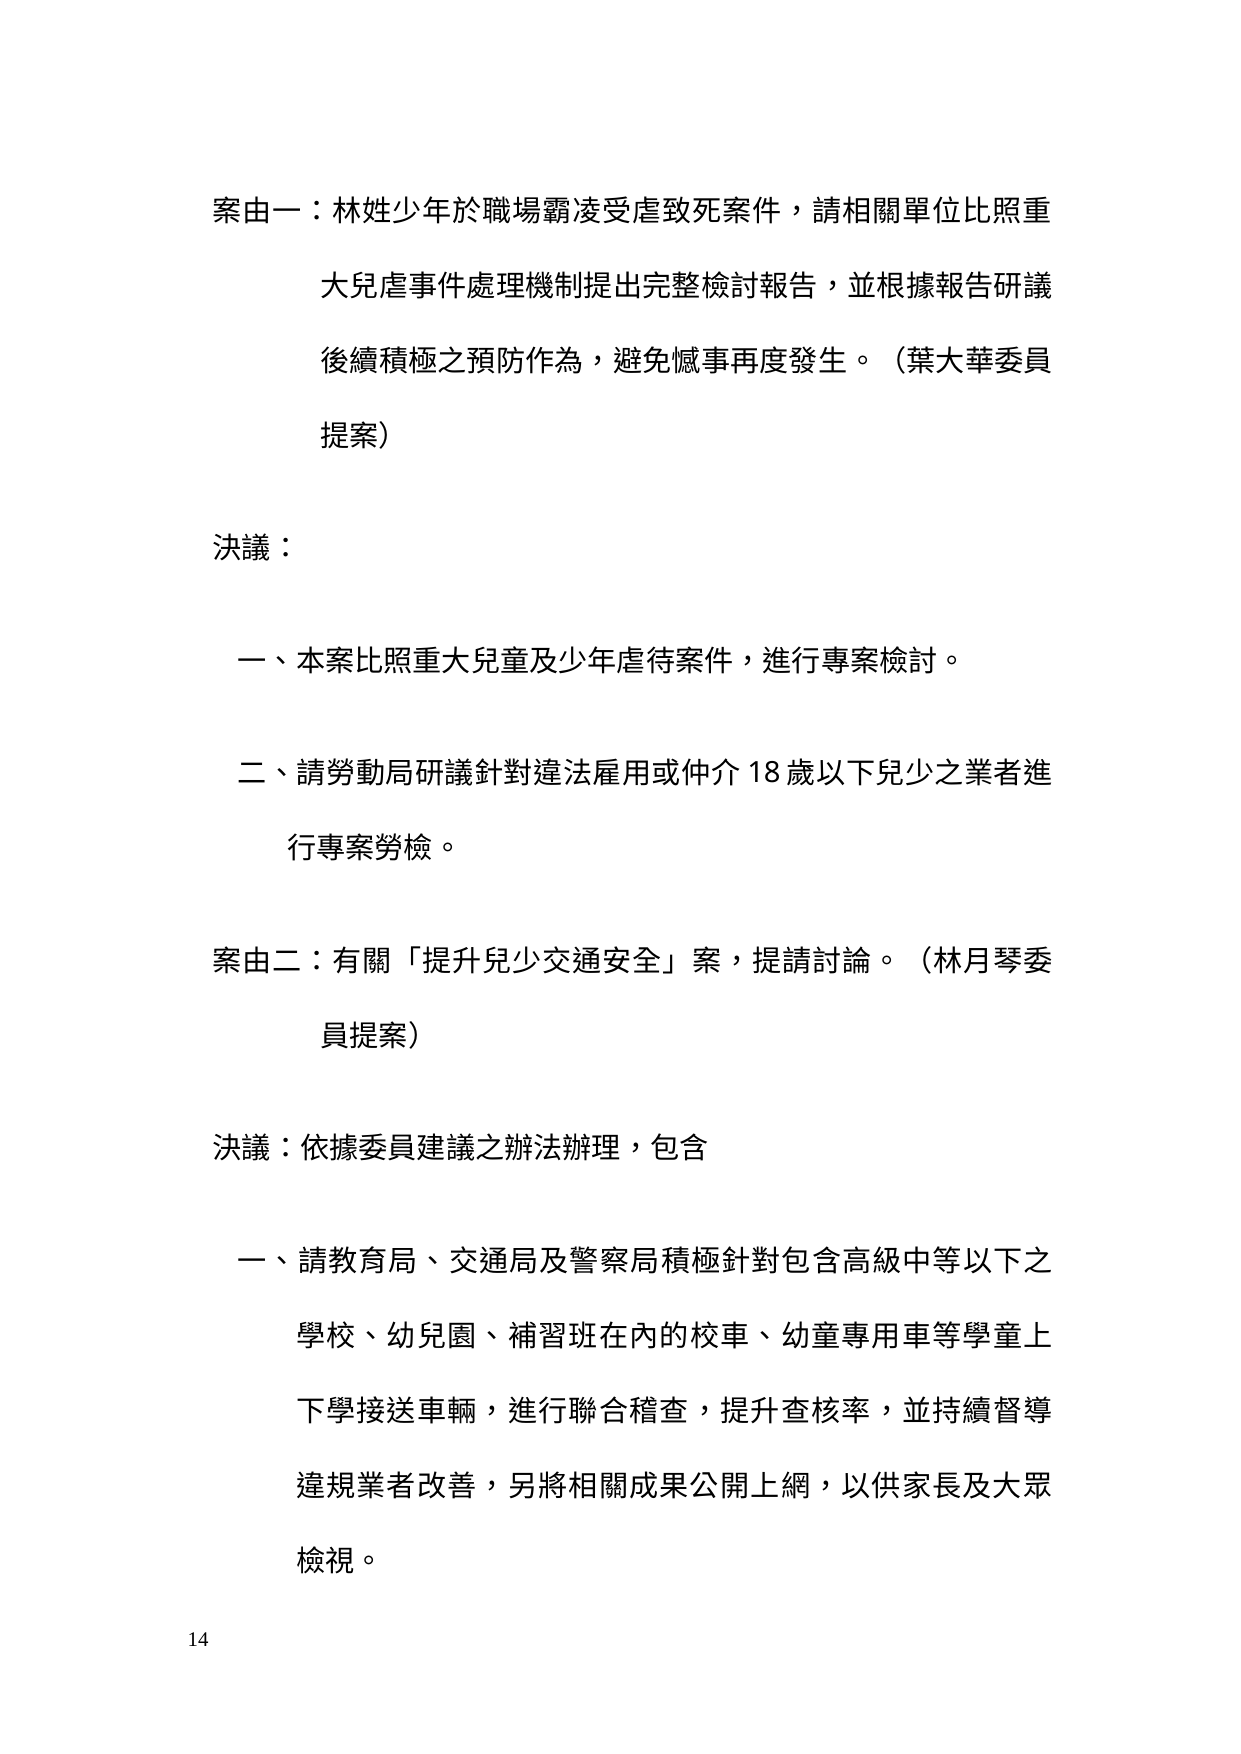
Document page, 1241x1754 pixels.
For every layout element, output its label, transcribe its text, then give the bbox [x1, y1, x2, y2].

text 一、請教育局、交通局及警察局積極針對包含高級中等以下之學校、幼兒園、補習班在內的校車、幼童專用車等學童上下學接送車輛，進行聯合稽查，提升查核率，並持續督導違規業者改善，另將相關成果公開上網，以供家長及大眾檢視。 [237, 1214, 1053, 1589]
text 二、請勞動局研議針對違法雇用或仲介18歲以下兒少之業者進行專案勞檢。 [237, 727, 1053, 877]
text 一、本案比照重大兒童及少年虐待案件，進行專案檢討。 [237, 614, 1053, 689]
text 案由一：林姓少年於職場霸凌受虐致死案件，請相關單位比照重大兒虐事件處理機制提出完整檢討報告，並根據報告研議後續積極之預防作為，避免憾事再度發生。（葉大華委員提案） [212, 164, 1053, 464]
text 案由二：有關「提升兒少交通安全」案，提請討論。（林月琴委員提案） [212, 914, 1053, 1064]
text 決議：依據委員建議之辦法辦理，包含 [212, 1102, 1053, 1177]
text 決議： [212, 502, 1053, 577]
